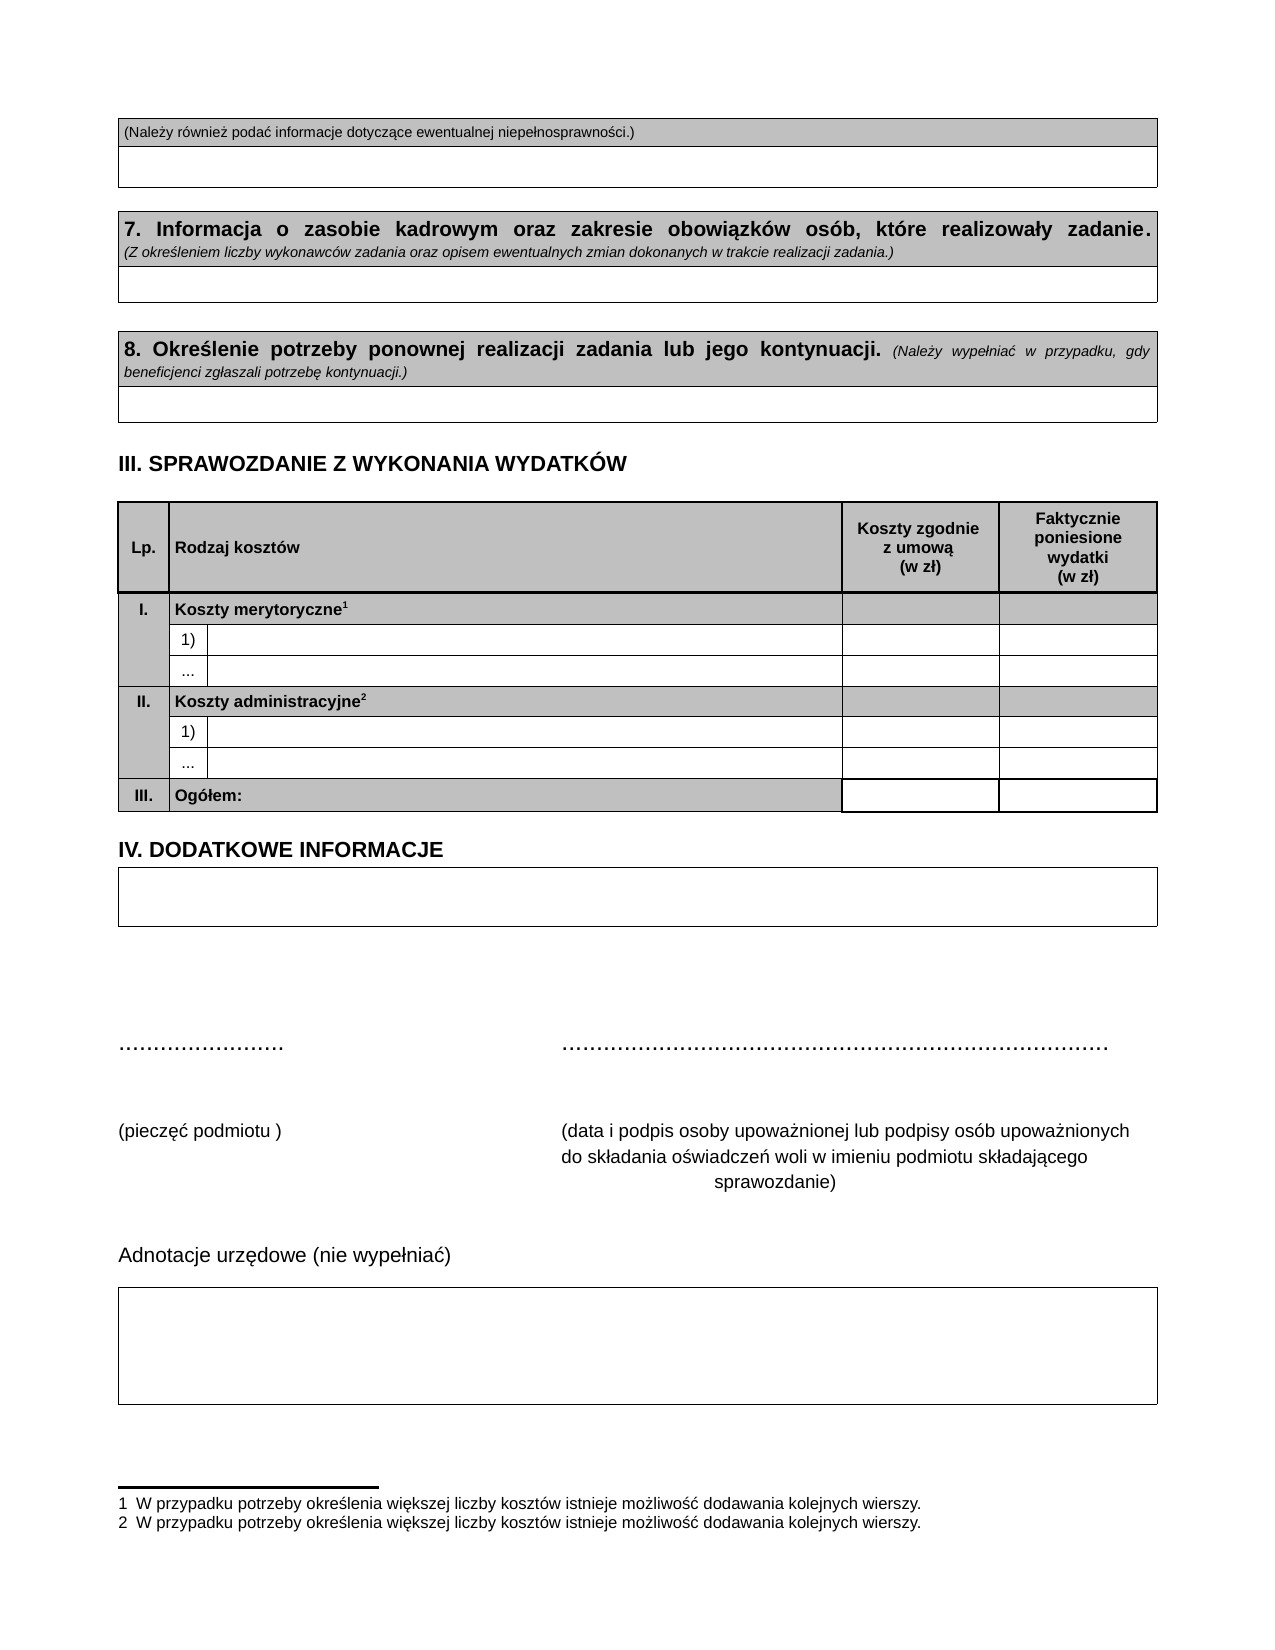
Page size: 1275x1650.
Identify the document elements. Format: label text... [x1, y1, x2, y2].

table_header Koszty zgodnie z umową (w zł) [843, 503, 998, 591]
table_cell [208, 748, 842, 778]
table_cell [1000, 625, 1157, 655]
table_cell [208, 717, 842, 747]
table_cell [208, 625, 842, 655]
table_cell I. [119, 594, 169, 686]
table_cell [208, 656, 842, 686]
table_cell [843, 780, 998, 811]
text III. SPRAWOZDANIE Z WYKONANIA WYDATKÓW [118, 451, 1157, 476]
table_cell [843, 748, 999, 778]
text IV. DODATKOWE INFORMACJE [118, 837, 1157, 862]
table_cell [843, 717, 999, 747]
table_cell (Należy również podać informacje dotyczące ewentualnej niepełnosprawności.) [119, 119, 1157, 146]
text Adnotacje urzędowe (nie wypełniać) [118, 1243, 1157, 1267]
table_header Lp. [119, 503, 168, 591]
table_header Faktycznie poniesione wydatki (w zł) [1000, 503, 1156, 591]
table_cell [843, 594, 999, 624]
table_cell [1000, 656, 1157, 686]
table_cell [1000, 717, 1157, 747]
table_cell 1) [170, 717, 207, 747]
table_cell [1000, 780, 1156, 811]
table_cell Koszty merytoryczne [170, 594, 842, 624]
text ........................ ............................................................................... [118, 1027, 1157, 1056]
table_cell [119, 147, 1157, 187]
table_cell II. [119, 687, 169, 778]
table_cell [843, 656, 999, 686]
table_header [119, 868, 1157, 926]
table_cell [1000, 748, 1157, 778]
table_cell [119, 267, 1157, 302]
table_cell III. [119, 779, 169, 811]
table_header 8. Określenie potrzeby ponownej realizacji zadania lub jego kontynuacji. (Należy wypełniać w przypadku, gdy beneficjenci zgłaszali potrzebę kontynuacji.) [119, 332, 1157, 386]
table_header 7. Informacja o zasobie kadrowym oraz zakresie obowiązków osób, które realizowały zadanie. (Z określeniem liczby wykonawców zadania oraz opisem ewentualnych zmian dokonanych w trakcie realizacji zadania.) [119, 212, 1157, 266]
table_cell [843, 625, 999, 655]
table_cell [1000, 594, 1157, 624]
table_cell [1000, 687, 1157, 716]
table_header [119, 1288, 1157, 1403]
table_cell Koszty administracyjne [170, 687, 842, 716]
table_cell Ogółem: [170, 779, 841, 811]
table_cell 1) [170, 625, 207, 655]
table_cell ... [170, 656, 207, 686]
table_cell [843, 687, 999, 716]
text sprawozdanie) [118, 1171, 1157, 1193]
table_cell [119, 387, 1157, 422]
text (pieczęć podmiotu ) (data i podpis osoby upoważnionej lub podpisy osób upoważnionych do składania oświadczeń woli w imieniu podmiotu składającego [118, 1119, 1157, 1167]
table_cell ... [170, 748, 207, 778]
table_header Rodzaj kosztów [170, 503, 841, 591]
